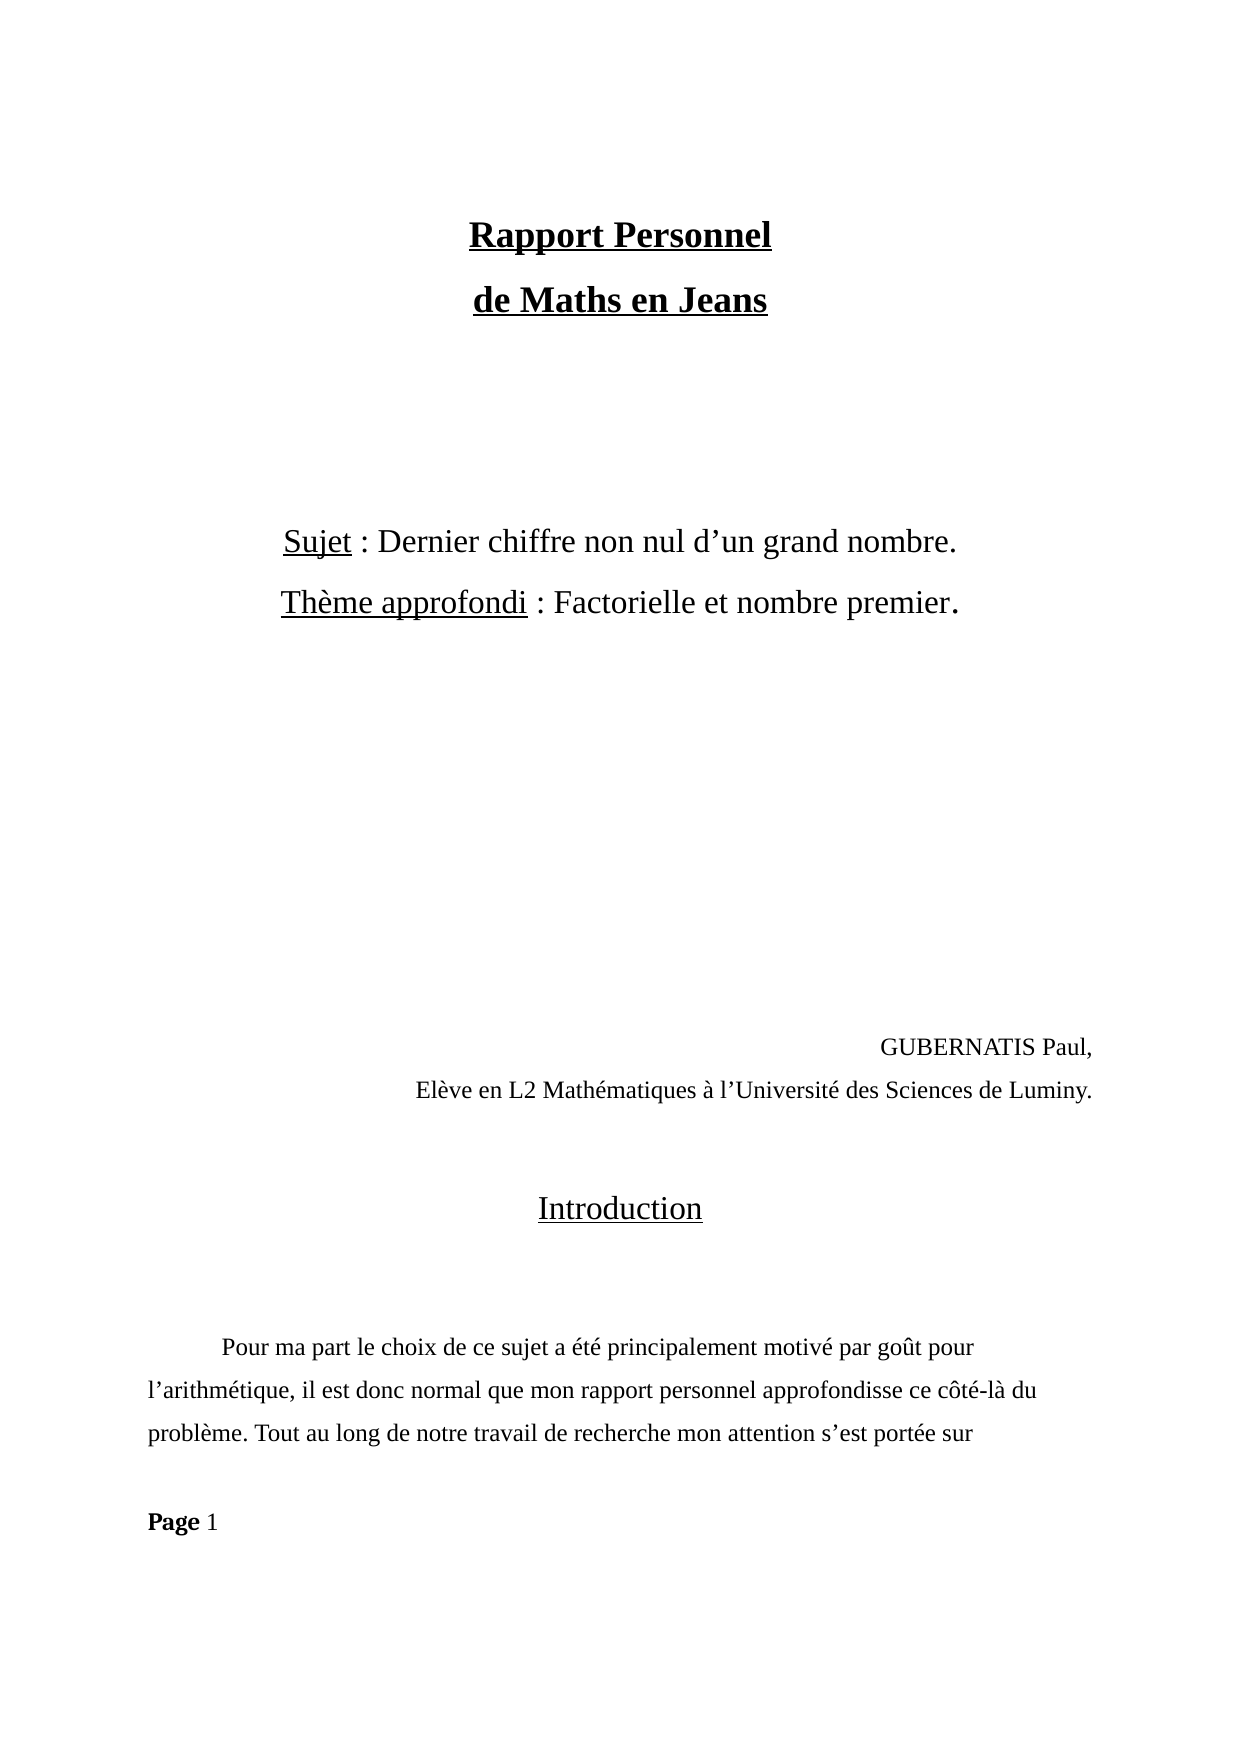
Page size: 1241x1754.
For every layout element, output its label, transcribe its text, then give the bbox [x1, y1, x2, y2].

text Elève en L2 Mathématiques à l’Université des Sciences de Luminy. [221, 1075, 1093, 1103]
text Thème approfondi : Factorielle et nombre premier. [148, 579, 1093, 622]
text GUBERNATIS Paul, [221, 1032, 1093, 1060]
text Pour ma part le choix de ce sujet a été principalement motivé par goût pour l’arithmétique, il est donc normal que mon rapport personnel approfondisse ce côté-là du problème. Tout au long de notre travail de recherche mon attention s’est portée sur [148, 1332, 1093, 1447]
text Rapport Personnel [148, 212, 1093, 255]
text de Maths en Jeans [148, 277, 1093, 320]
text Introduction [148, 1188, 1093, 1227]
text Sujet : Dernier chiffre non nul d’un grand nombre. [148, 521, 1093, 560]
